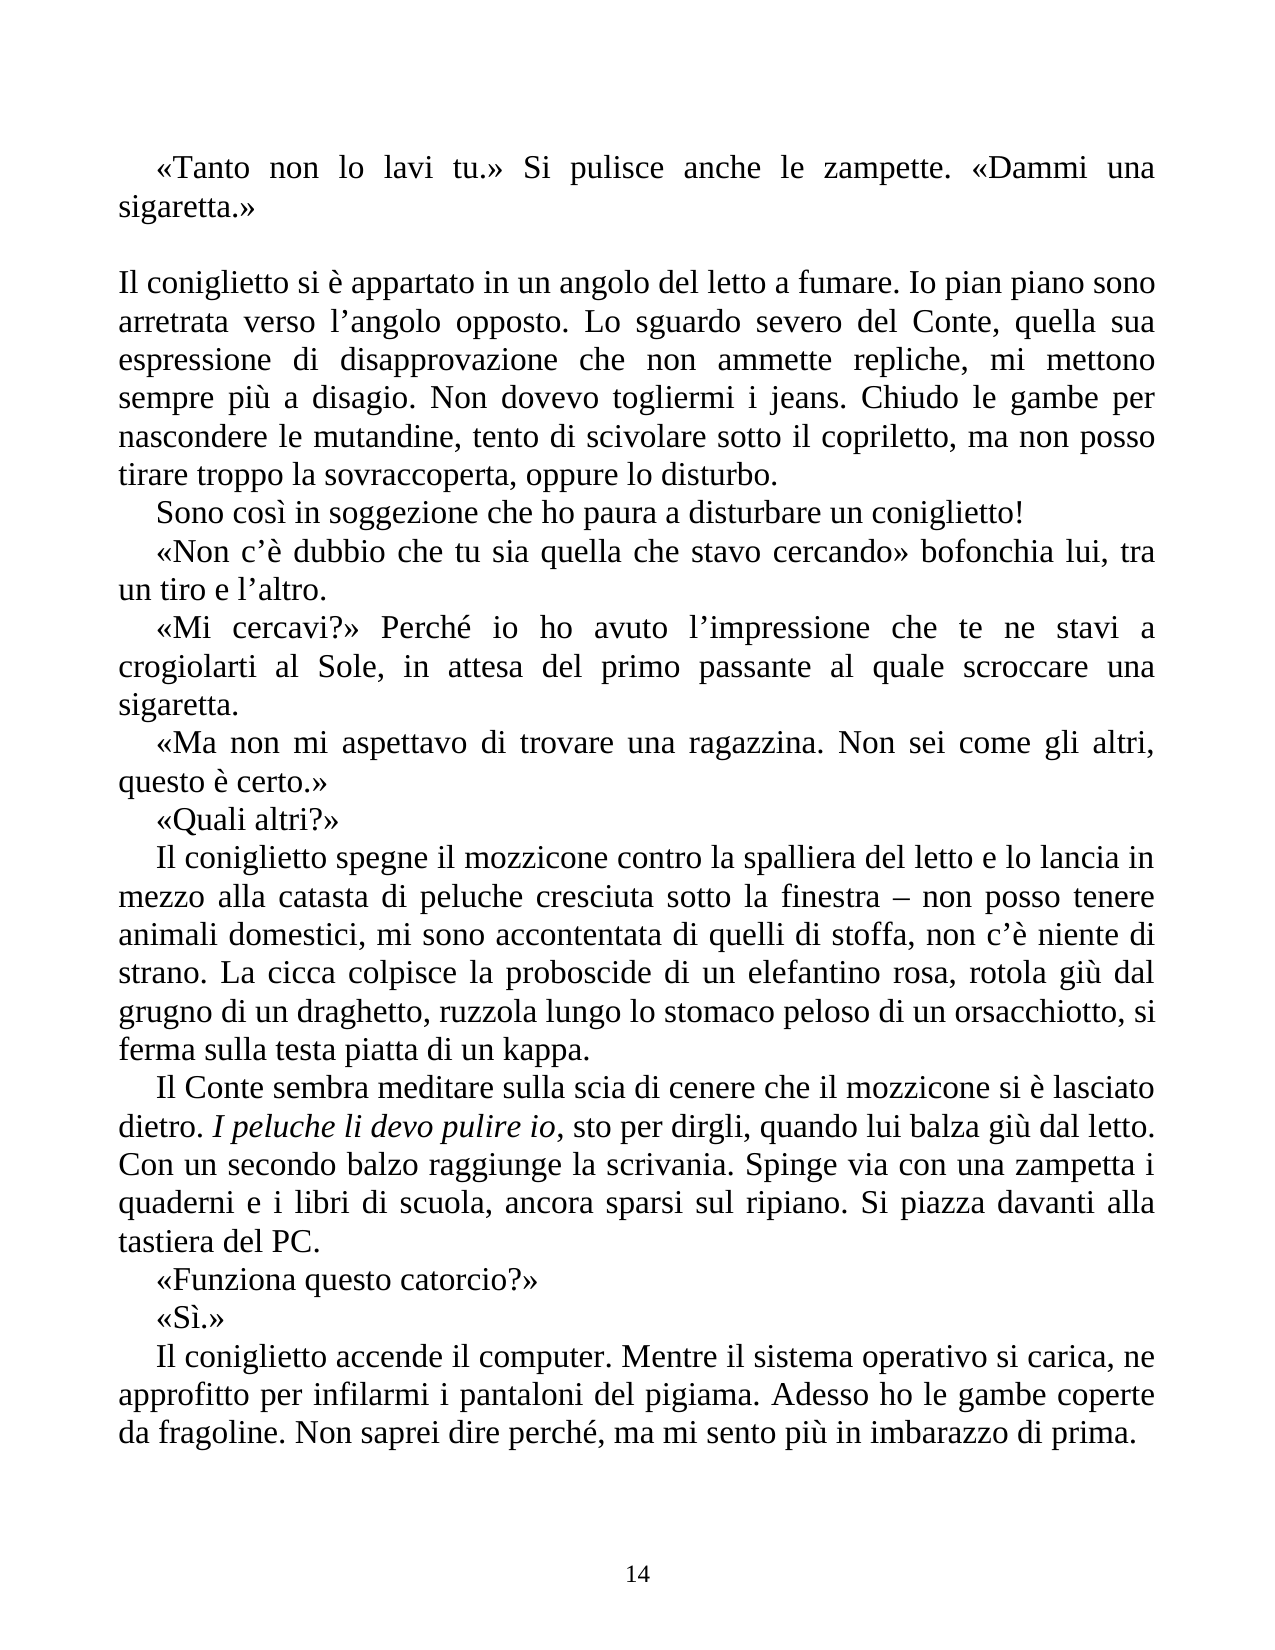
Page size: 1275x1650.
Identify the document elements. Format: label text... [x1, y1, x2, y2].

text «Funziona questo catorcio?» [118, 1259, 1157, 1298]
text Il coniglietto spegne il mozzicone contro la spalliera del letto e lo lancia in mezzo alla catasta di peluche cresciuta sotto la finestra – non posso tenere animali domestici, mi sono accontentata di quelli di stoffa, non c’è niente di strano. La cicca colpisce la proboscide di un elefantino rosa, rotola giù dal grugno di un draghetto, ruzzola lungo lo stomaco peloso di un orsacchiotto, si ferma sulla testa piatta di un kappa. [118, 838, 1157, 1068]
text «Ma non mi aspettavo di trovare una ragazzina. Non sei come gli altri, questo è certo.» [118, 723, 1157, 799]
text «Non c’è dubbio che tu sia quella che stavo cercando» bofonchia lui, tra un tiro e l’altro. [118, 531, 1157, 608]
text Il coniglietto accende il computer. Mentre il sistema operativo si carica, ne approfitto per infilarmi i pantaloni del pigiama. Adesso ho le gambe coperte da fragoline. Non saprei dire perché, ma mi sento più in imbarazzo di prima. [118, 1336, 1157, 1451]
text «Tanto non lo lavi tu.» Si pulisce anche le zampette. «Dammi una sigaretta.» [118, 148, 1157, 224]
text «Mi cercavi?» Perché io ho avuto l’impressione che te ne stavi a crogiolarti al Sole, in attesa del primo passante al quale scroccare una sigaretta. [118, 608, 1157, 723]
text Sono così in soggezione che ho paura a disturbare un coniglietto! [118, 493, 1157, 531]
text Il coniglietto si è appartato in un angolo del letto a fumare. Io pian piano sono arretrata verso l’angolo opposto. Lo sguardo severo del Conte, quella sua espressione di disapprovazione che non ammette repliche, mi mettono sempre più a disagio. Non dovevo togliermi i jeans. Chiudo le gambe per nascondere le mutandine, tento di scivolare sotto il copriletto, ma non posso tirare troppo la sovraccoperta, oppure lo disturbo. [118, 263, 1157, 493]
text «Quali altri?» [118, 799, 1157, 838]
text Il Conte sembra meditare sulla scia di cenere che il mozzicone si è lasciato dietro. I peluche li devo pulire io, sto per dirgli, quando lui balza giù dal letto. Con un secondo balzo raggiunge la scrivania. Spinge via con una zampetta i quaderni e i libri di scuola, ancora sparsi sul ripiano. Si piazza davanti alla tastiera del PC. [118, 1068, 1157, 1259]
text «Sì.» [118, 1298, 1157, 1336]
